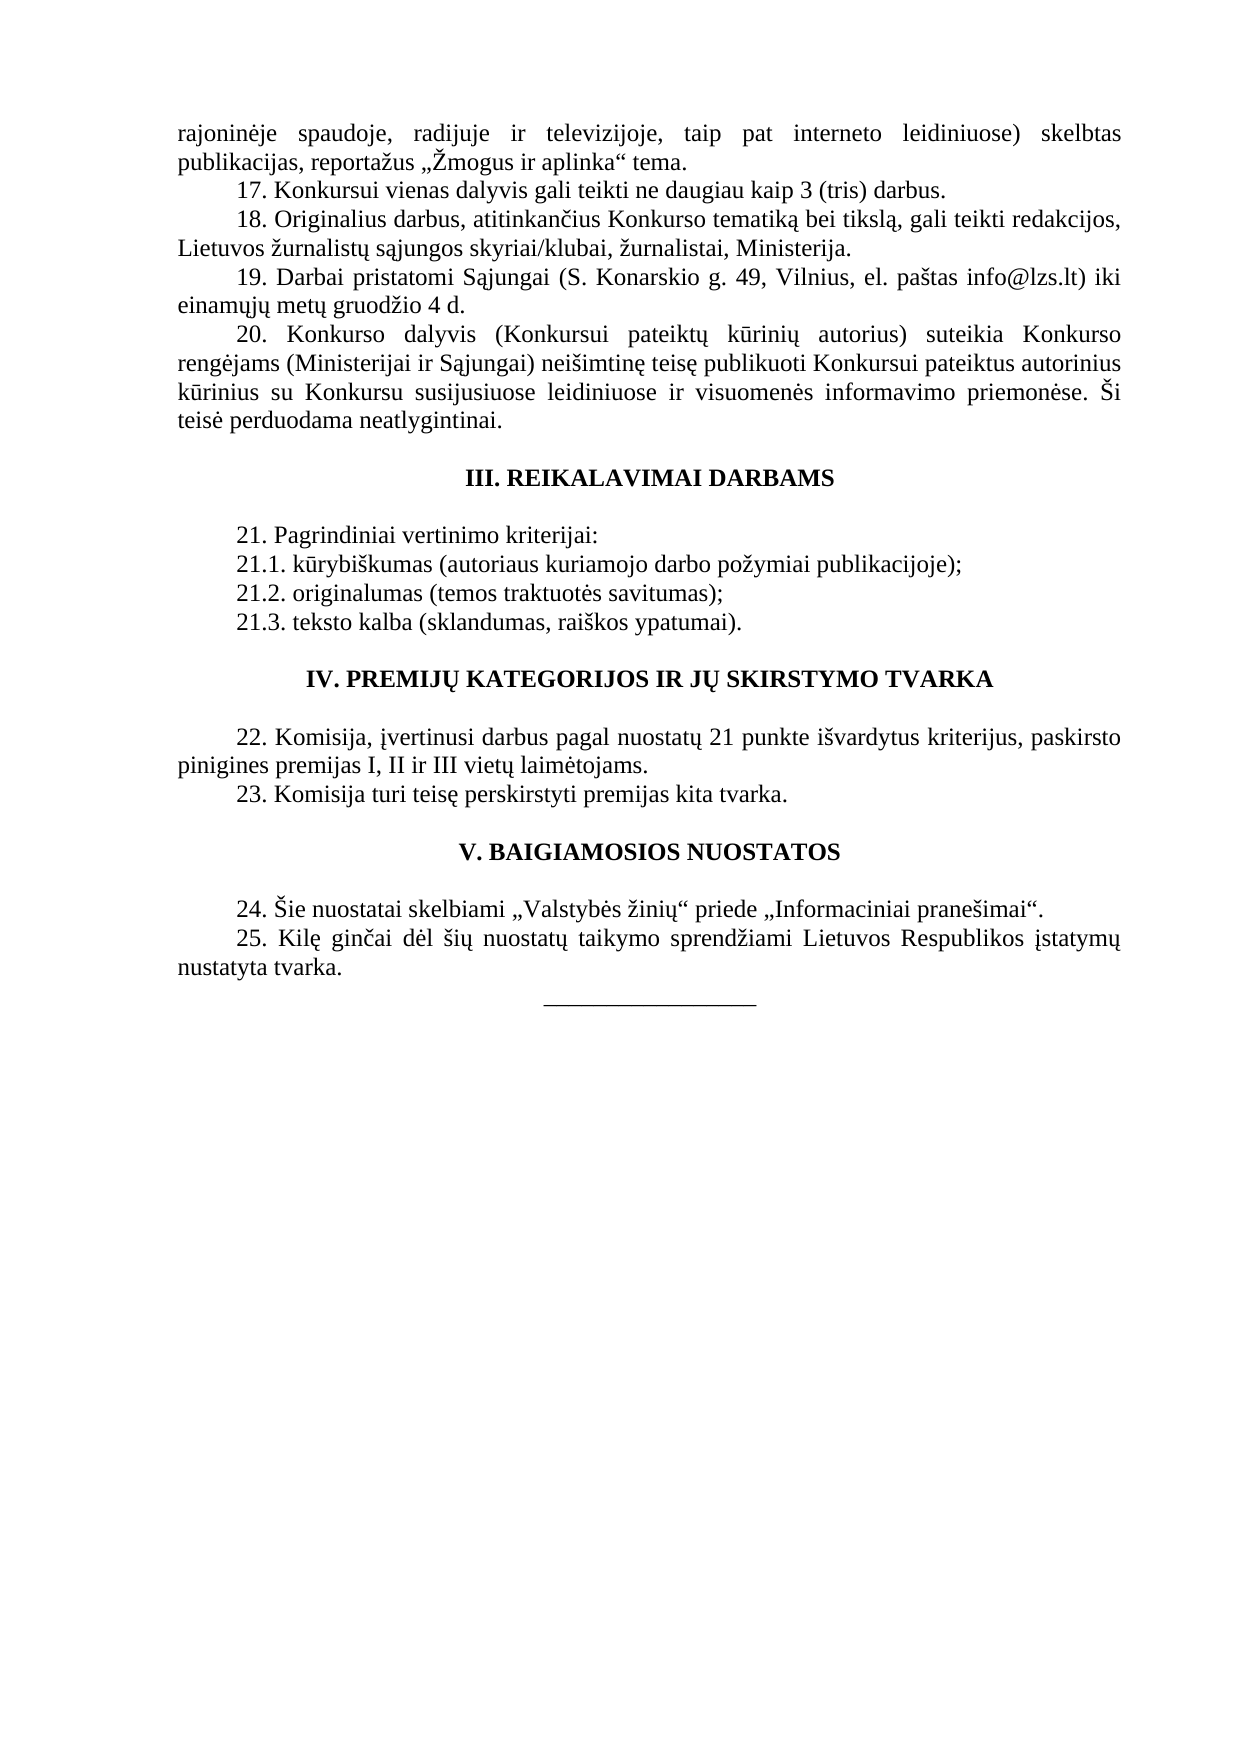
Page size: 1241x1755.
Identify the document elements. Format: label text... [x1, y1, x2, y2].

text 18. Originalius darbus, atitinkančius Konkurso tematiką bei tikslą, gali teikti redakcijos, Lietuvos žurnalistų sąjungos skyriai/klubai, žurnalistai, Ministerija. [177, 204, 1122, 262]
text V. BAIGIAMOSIOS NUOSTATOS [177, 837, 1122, 866]
text 19. Darbai pristatomi Sąjungai (S. Konarskio g. 49, Vilnius, el. paštas info@lzs.lt) iki einamųjų metų gruodžio 4 d. [177, 262, 1122, 319]
text 21.1. kūrybiškumas (autoriaus kuriamojo darbo požymiai publikacijoje); [177, 549, 1122, 578]
text 23. Komisija turi teisę perskirstyti premijas kita tvarka. [177, 779, 1122, 808]
text 25. Kilę ginčai dėl šių nuostatų taikymo sprendžiami Lietuvos Respublikos įstatymų nustatyta tvarka. [177, 923, 1122, 981]
text 17. Konkursui vienas dalyvis gali teikti ne daugiau kaip 3 (tris) darbus. [177, 176, 1122, 204]
text 21.3. teksto kalba (sklandumas, raiškos ypatumai). [177, 607, 1122, 636]
text 21. Pagrindiniai vertinimo kriterijai: [177, 521, 1122, 549]
text _________________ [177, 981, 1122, 1009]
text rajoninėje spaudoje, radijuje ir televizijoje, taip pat interneto leidiniuose) skelbtas publikacijas, reportažus „Žmogus ir aplinka“ tema. [177, 118, 1122, 176]
text III. REIKALAVIMAI DARBAMS [177, 463, 1122, 492]
text IV. PREMIJŲ KATEGORIJOS IR JŲ SKIRSTYMO TVARKA [177, 664, 1122, 693]
text 22. Komisija, įvertinusi darbus pagal nuostatų 21 punkte išvardytus kriterijus, paskirsto pinigines premijas I, II ir III vietų laimėtojams. [177, 722, 1122, 779]
text 20. Konkurso dalyvis (Konkursui pateiktų kūrinių autorius) suteikia Konkurso rengėjams (Ministerijai ir Sąjungai) neišimtinę teisę publikuoti Konkursui pateiktus autorinius kūrinius su Konkursu susijusiuose leidiniuose ir visuomenės informavimo priemonėse. Ši teisė perduodama neatlygintinai. [177, 319, 1122, 434]
text 21.2. originalumas (temos traktuotės savitumas); [177, 578, 1122, 607]
text 24. Šie nuostatai skelbiami „Valstybės žinių“ priede „Informaciniai pranešimai“. [177, 894, 1122, 923]
